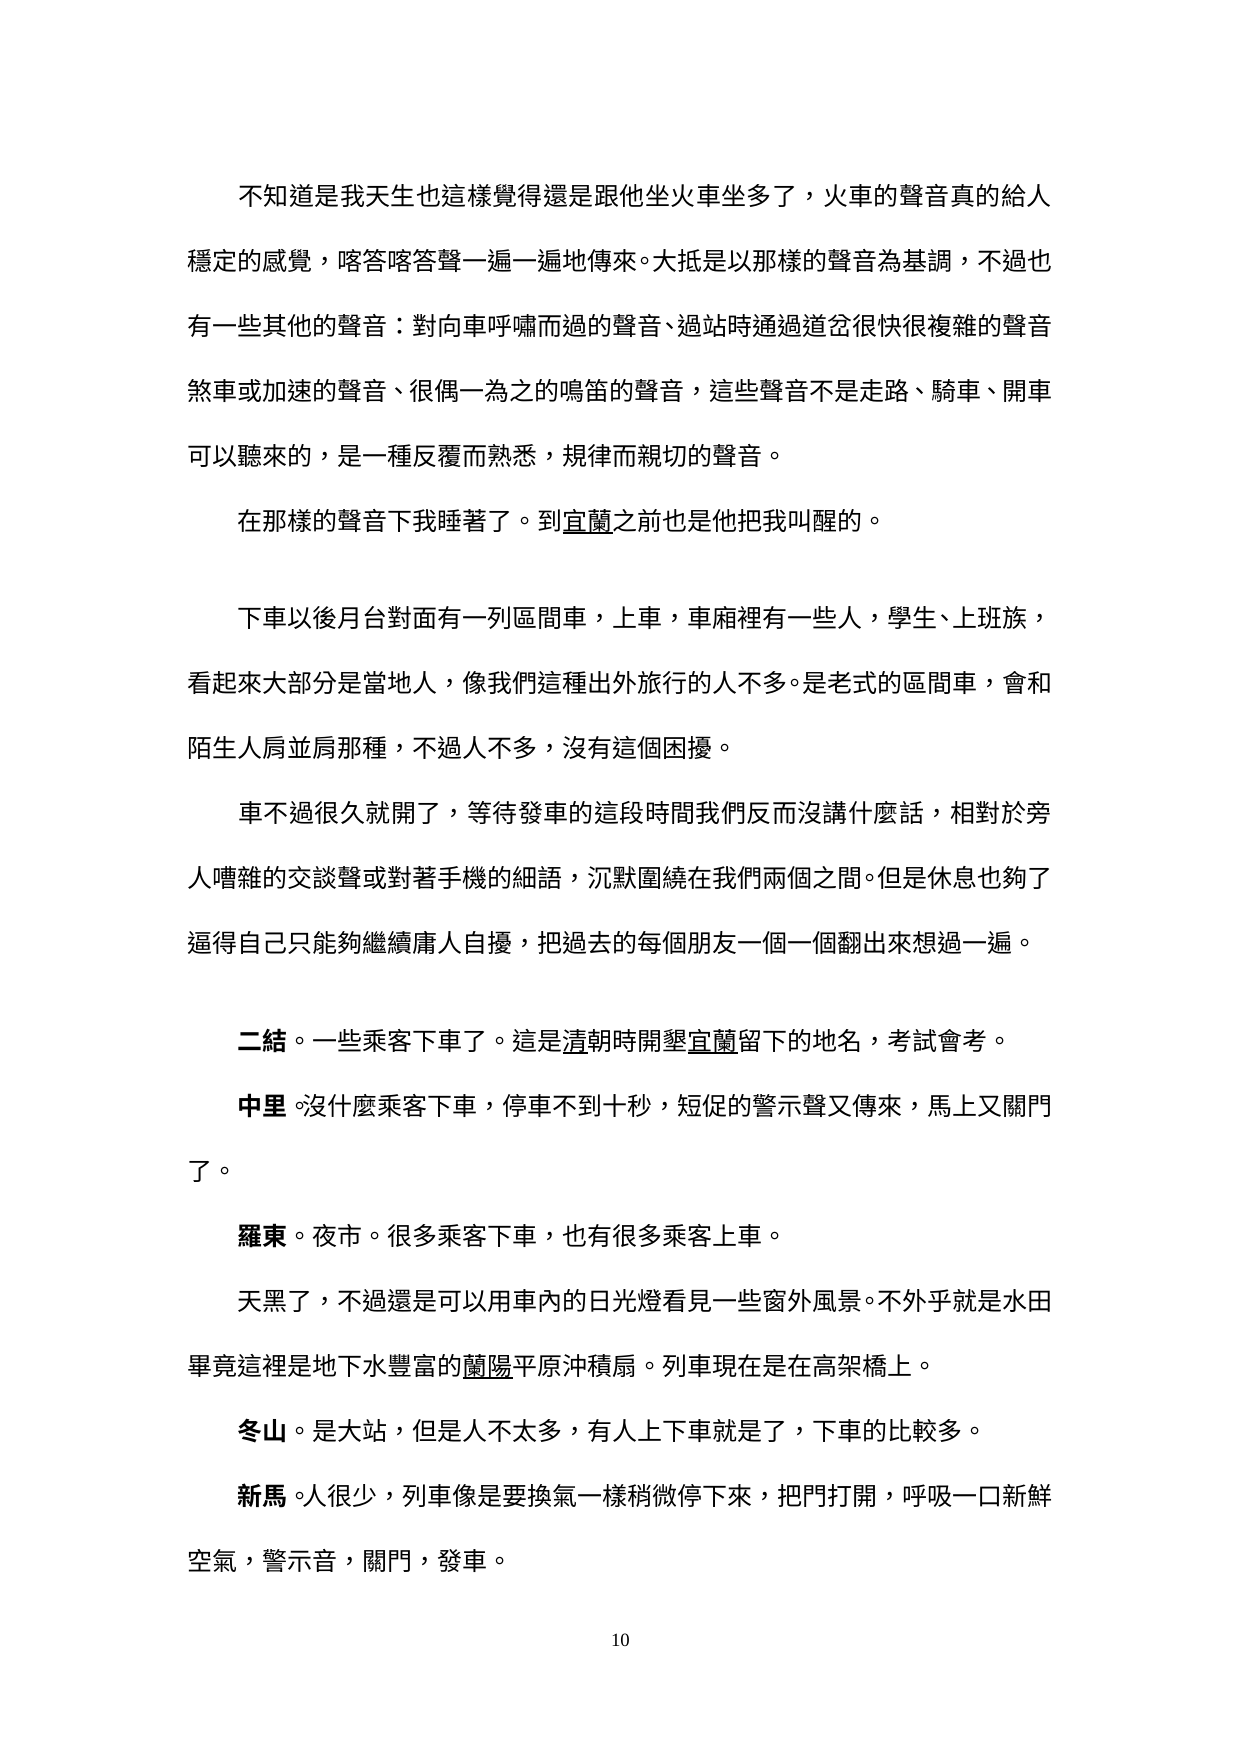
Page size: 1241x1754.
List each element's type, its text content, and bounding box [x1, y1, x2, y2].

text 車不過很久就開了，等待發車的這段時間我們反而沒講什麼話，相對於旁人嘈雜的交談聲或對著手機的細語，沉默圍繞在我們兩個之間。但是休息也夠了，逼得自己只能夠繼續庸人自擾，把過去的每個朋友一個一個翻出來想過一遍。 [187, 779, 1053, 974]
text 下車以後月台對面有一列區間車，上車，車廂裡有一些人，學生、上班族，看起來大部分是當地人，像我們這種出外旅行的人不多。是老式的區間車，會和陌生人肩並肩那種，不過人不多，沒有這個困擾。 [187, 584, 1053, 779]
text 二結。一些乘客下車了。這是清朝時開墾宜蘭留下的地名，考試會考。 [187, 1007, 1053, 1072]
text 在那樣的聲音下我睡著了。到宜蘭之前也是他把我叫醒的。 [187, 487, 1053, 552]
text 冬山。是大站，但是人不太多，有人上下車就是了，下車的比較多。 [187, 1397, 1053, 1462]
text 中里。沒什麼乘客下車，停車不到十秒，短促的警示聲又傳來，馬上又關門了。 [187, 1072, 1053, 1202]
text 羅東。夜市。很多乘客下車，也有很多乘客上車。 [187, 1202, 1053, 1267]
text 新馬。人很少，列車像是要換氣一樣稍微停下來，把門打開，呼吸一口新鮮空氣，警示音，關門，發車。 [187, 1462, 1053, 1592]
text 天黑了，不過還是可以用車內的日光燈看見一些窗外風景。不外乎就是水田，畢竟這裡是地下水豐富的蘭陽平原沖積扇。列車現在是在高架橋上。 [187, 1267, 1053, 1397]
text 不知道是我天生也這樣覺得還是跟他坐火車坐多了，火車的聲音真的給人穩定的感覺，喀答喀答聲一遍一遍地傳來。大抵是以那樣的聲音為基調，不過也有一些其他的聲音：對向車呼嘯而過的聲音、過站時通過道岔很快很複雜的聲音、煞車或加速的聲音、很偶一為之的鳴笛的聲音，這些聲音不是走路、騎車、開車可以聽來的，是一種反覆而熟悉，規律而親切的聲音。 [187, 162, 1053, 487]
